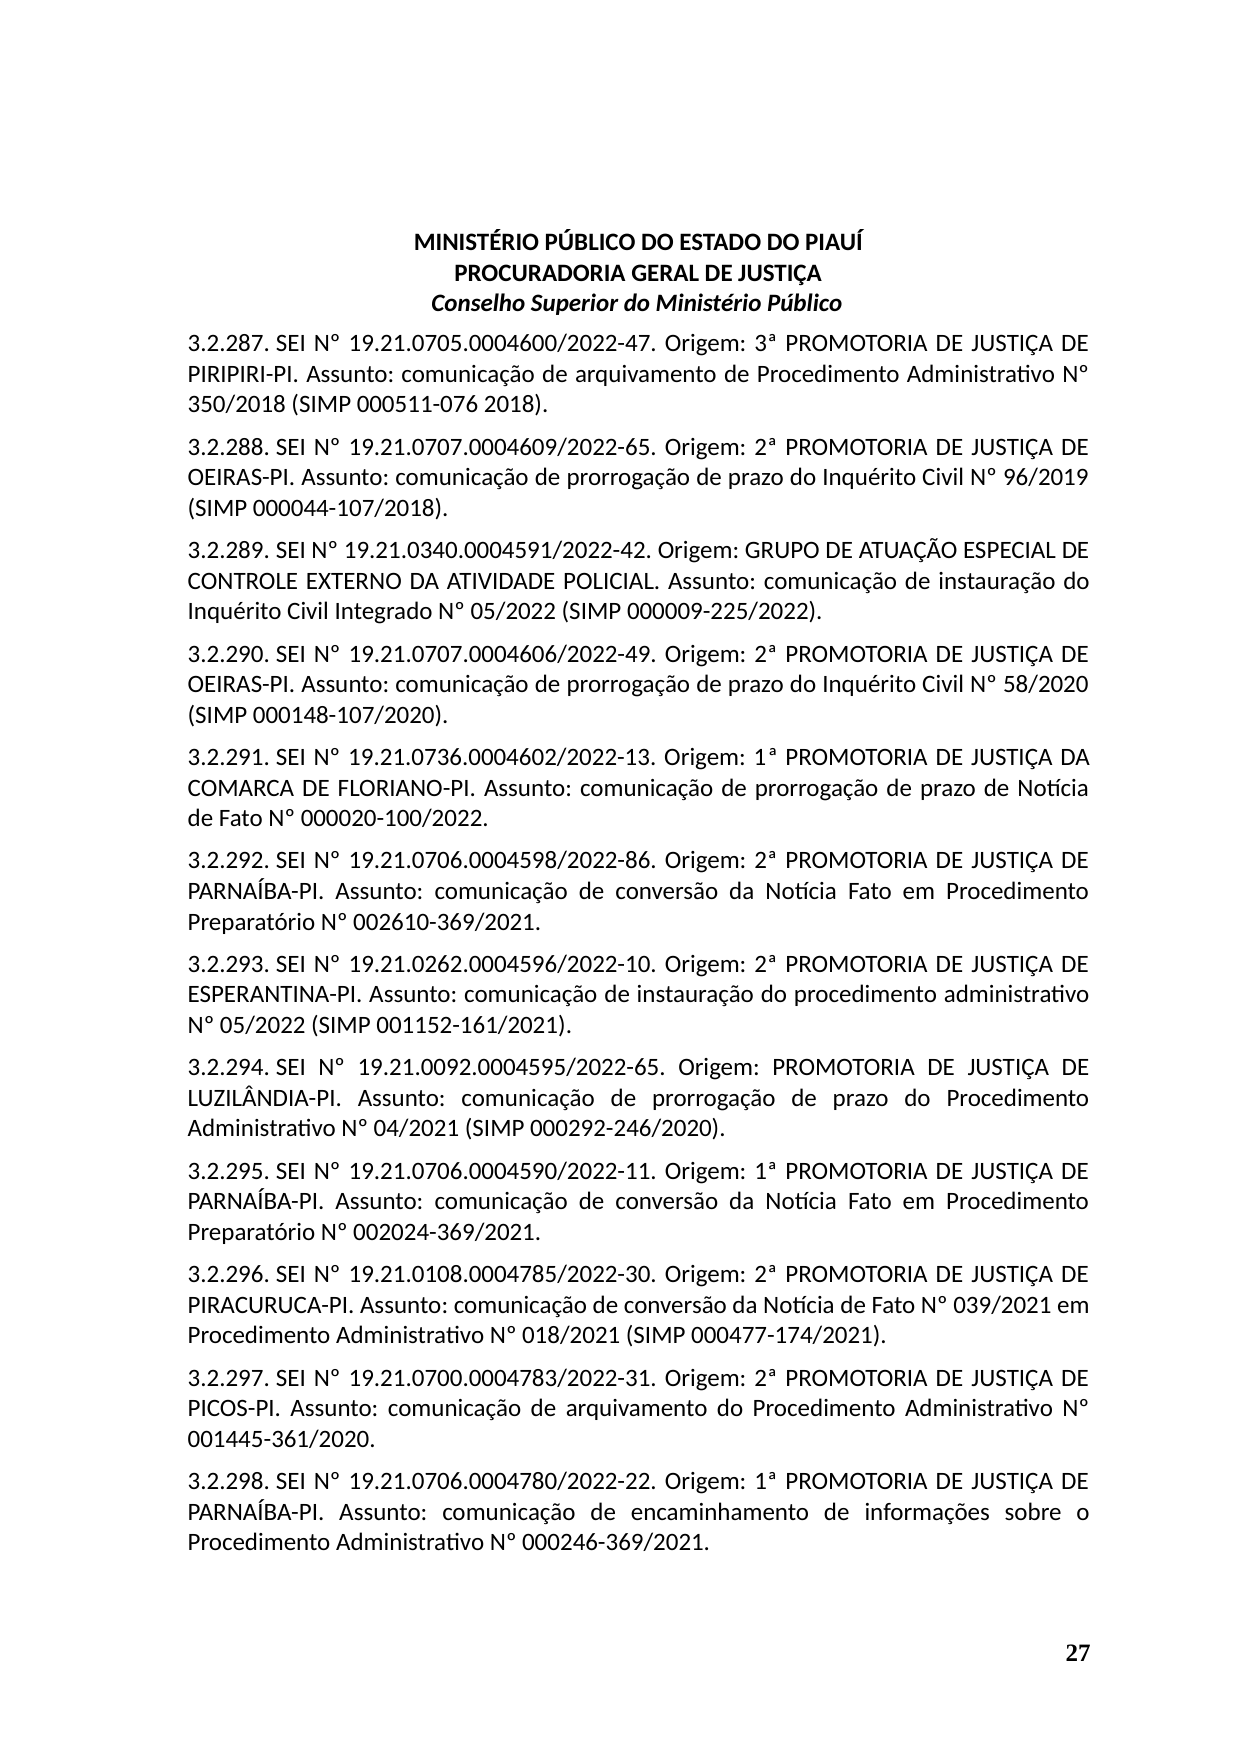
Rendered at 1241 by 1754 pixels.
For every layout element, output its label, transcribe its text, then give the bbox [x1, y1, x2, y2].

list SEI Nº 19.21.0262.0004596/2022-10. Origem: 2ª PROMOTORIA DE JUSTIÇA DE ESPERANTINA-PI. Assunto: comunicação de instauração do procedimento administrativo Nº 05/2022 (SIMP 001152-161/2021). [187, 948, 1090, 1040]
list SEI Nº 19.21.0706.0004590/2022-11. Origem: 1ª PROMOTORIA DE JUSTIÇA DE PARNAÍBA-PI. Assunto: comunicação de conversão da Notícia Fato em Procedimento Preparatório Nº 002024-369/2021. [187, 1155, 1090, 1247]
list SEI Nº 19.21.0092.0004595/2022-65. Origem: PROMOTORIA DE JUSTIÇA DE LUZILÂNDIA-PI. Assunto: comunicação de prorrogação de prazo do Procedimento Administrativo Nº 04/2021 (SIMP 000292-246/2020). [187, 1052, 1090, 1143]
list SEI Nº 19.21.0340.0004591/2022-42. Origem: GRUPO DE ATUAÇÃO ESPECIAL DE CONTROLE EXTERNO DA ATIVIDADE POLICIAL. Assunto: comunicação de instauração do Inquérito Civil Integrado Nº 05/2022 (SIMP 000009-225/2022). [187, 534, 1090, 626]
list SEI Nº 19.21.0706.0004598/2022-86. Origem: 2ª PROMOTORIA DE JUSTIÇA DE PARNAÍBA-PI. Assunto: comunicação de conversão da Notícia Fato em Procedimento Preparatório Nº 002610-369/2021. [187, 845, 1090, 936]
list SEI Nº 19.21.0706.0004780/2022-22. Origem: 1ª PROMOTORIA DE JUSTIÇA DE PARNAÍBA-PI. Assunto: comunicação de encaminhamento de informações sobre o Procedimento Administrativo Nº 000246-369/2021. [187, 1465, 1090, 1557]
list SEI Nº 19.21.0108.0004785/2022-30. Origem: 2ª PROMOTORIA DE JUSTIÇA DE PIRACURUCA-PI. Assunto: comunicação de conversão da Notícia de Fato Nº 039/2021 em Procedimento Administrativo Nº 018/2021 (SIMP 000477-174/2021). [187, 1258, 1090, 1350]
list SEI Nº 19.21.0700.0004783/2022-31. Origem: 2ª PROMOTORIA DE JUSTIÇA DE PICOS-PI. Assunto: comunicação de arquivamento do Procedimento Administrativo Nº 001445-361/2020. [187, 1362, 1090, 1453]
list SEI Nº 19.21.0736.0004602/2022-13. Origem: 1ª PROMOTORIA DE JUSTIÇA DA COMARCA DE FLORIANO-PI. Assunto: comunicação de prorrogação de prazo de Notícia de Fato Nº 000020-100/2022. [187, 741, 1090, 833]
list SEI Nº 19.21.0705.0004600/2022-47. Origem: 3ª PROMOTORIA DE JUSTIÇA DE PIRIPIRI-PI. Assunto: comunicação de arquivamento de Procedimento Administrativo Nº 350/2018 (SIMP 000511-076 2018). [187, 327, 1090, 419]
list SEI Nº 19.21.0707.0004606/2022-49. Origem: 2ª PROMOTORIA DE JUSTIÇA DE OEIRAS-PI. Assunto: comunicação de prorrogação de prazo do Inquérito Civil Nº 58/2020 (SIMP 000148-107/2020). [187, 638, 1090, 729]
list SEI Nº 19.21.0707.0004609/2022-65. Origem: 2ª PROMOTORIA DE JUSTIÇA DE OEIRAS-PI. Assunto: comunicação de prorrogação de prazo do Inquérito Civil Nº 96/2019 (SIMP 000044-107/2018). [187, 431, 1090, 522]
